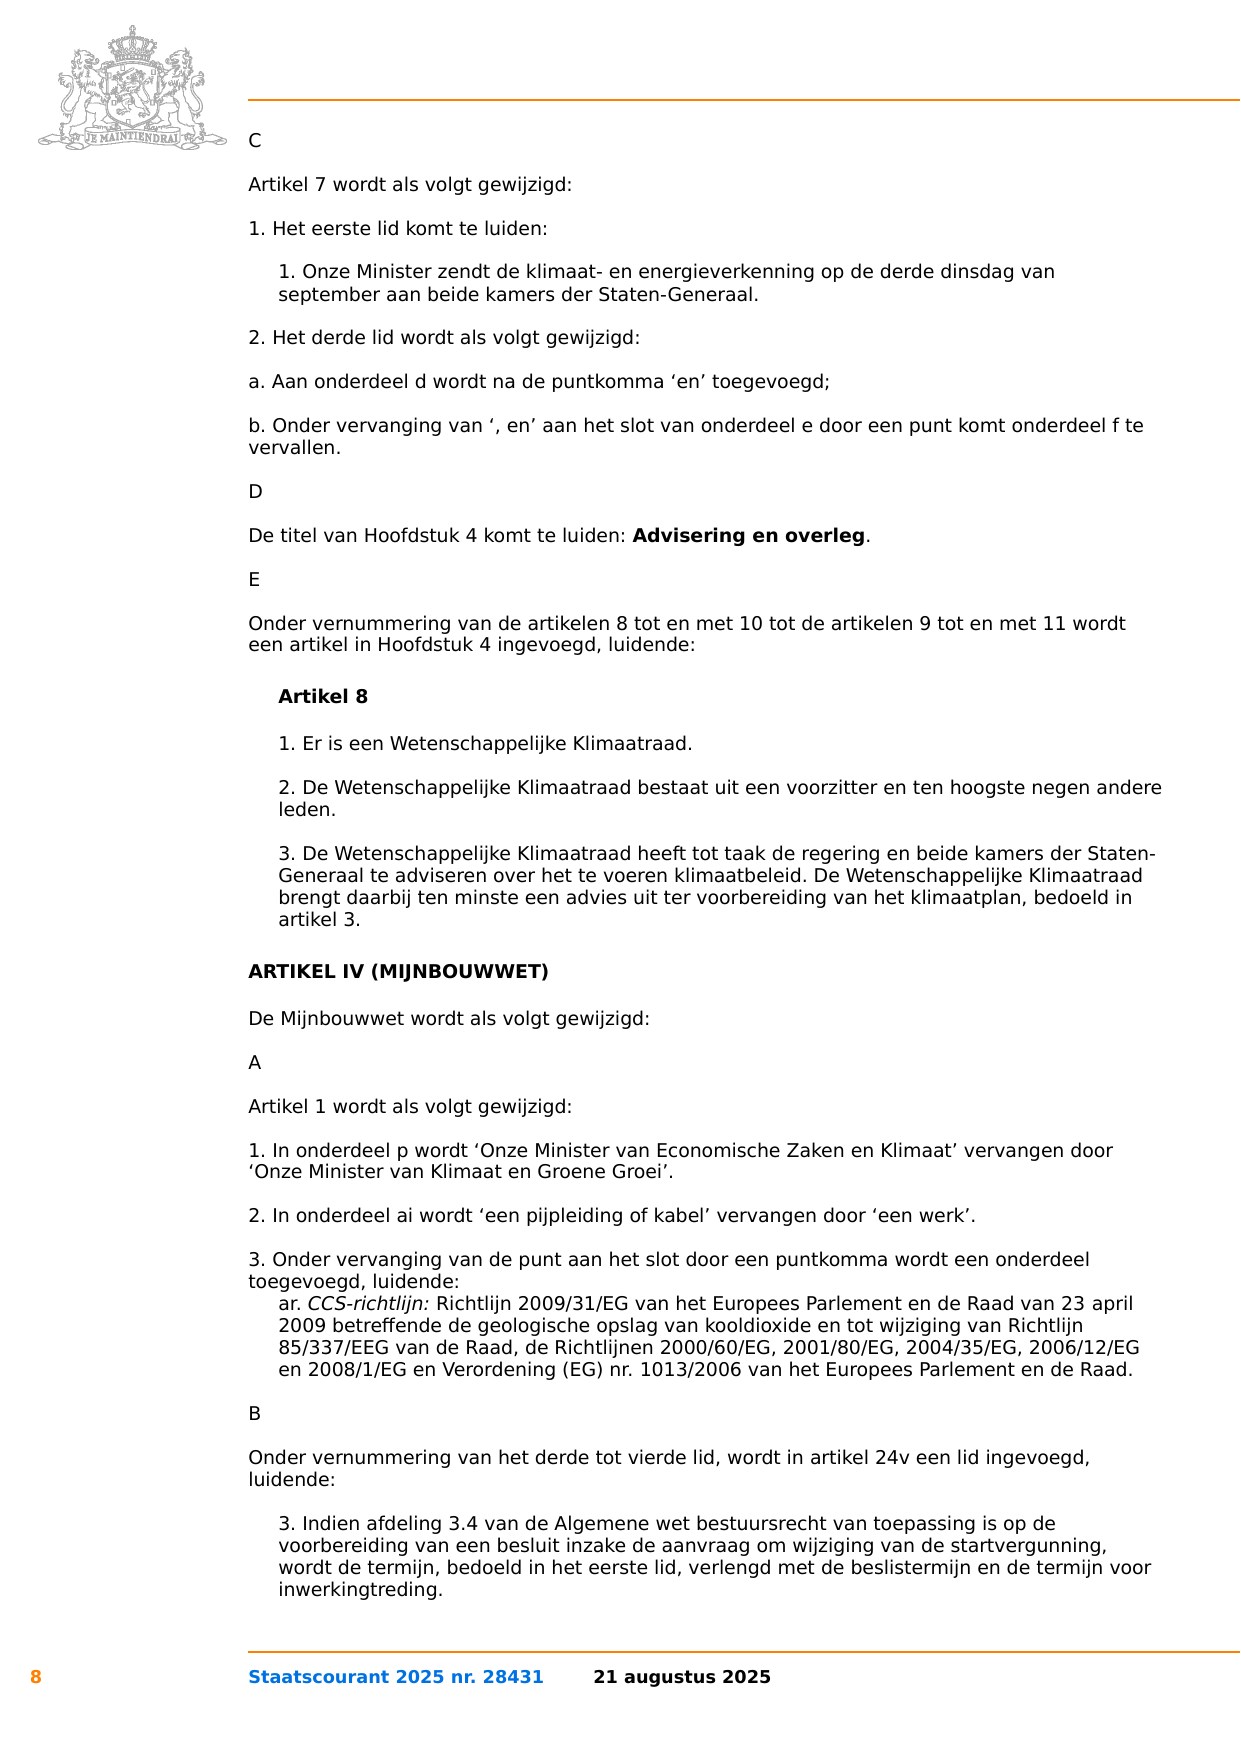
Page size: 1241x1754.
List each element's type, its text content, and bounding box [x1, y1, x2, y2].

text De Mijnbouwwet wordt als volgt gewijzigd: [248, 1008, 1163, 1030]
text 1. Er is een Wetenschappelijke Klimaatraad. [278, 733, 1163, 755]
text Onder vernummering van het derde tot vierde lid, wordt in artikel 24v een lid ingevoegd, luidende: [248, 1447, 1163, 1491]
text 3. De Wetenschappelijke Klimaatraad heeft tot taak de regering en beide kamers der Staten-Generaal te adviseren over het te voeren klimaatbeleid. De Wetenschappelijke Klimaatraad brengt daarbij ten minste een advies uit ter voorbereiding van het klimaatplan, bedoeld in artikel 3. [278, 843, 1163, 931]
text 2. Het derde lid wordt als volgt gewijzigd: [248, 327, 1163, 349]
text a. Aan onderdeel d wordt na de puntkomma ‘en’ toegevoegd; [248, 371, 1163, 393]
text Onder vernummering van de artikelen 8 tot en met 10 tot de artikelen 9 tot en met 11 wordt een artikel in Hoofdstuk 4 ingevoegd, luidende: [248, 612, 1163, 656]
text Artikel 1 wordt als volgt gewijzigd: [248, 1096, 1163, 1118]
text b. Onder vervanging van ‘, en’ aan het slot van onderdeel e door een punt komt onderdeel f te vervallen. [248, 415, 1163, 459]
text Artikel 7 wordt als volgt gewijzigd: [248, 174, 1163, 196]
text B [248, 1403, 1163, 1425]
text De titel van Hoofdstuk 4 komt te luiden: Advisering en overleg. [248, 525, 1163, 547]
text 3. Onder vervanging van de punt aan het slot door een puntkomma wordt een onderdeel toegevoegd, luidende: [248, 1249, 1163, 1293]
text 1. In onderdeel p wordt ‘Onze Minister van Economische Zaken en Klimaat’ vervangen door ‘Onze Minister van Klimaat en Groene Groei’. [248, 1139, 1163, 1183]
subtitle ARTIKEL IV (MIJNBOUWWET) [248, 961, 1163, 983]
text C [248, 130, 1163, 152]
text 2. De Wetenschappelijke Klimaatraad bestaat uit een voorzitter en ten hoogste negen andere leden. [278, 777, 1163, 821]
text D [248, 481, 1163, 503]
text 2. In onderdeel ai wordt ‘een pijpleiding of kabel’ vervangen door ‘een werk’. [248, 1205, 1163, 1227]
text ar. CCS-richtlijn: Richtlijn 2009/31/EG van het Europees Parlement en de Raad van 23 april 2009 betreffende de geologische opslag van kooldioxide en tot wijziging van Richtlijn 85/337/EEG van de Raad, de Richtlijnen 2000/60/EG, 2001/80/EG, 2004/35/EG, 2006/12/EG en 2008/1/EG en Verordening (EG) nr. 1013/2006 van het Europees Parlement en de Raad. [278, 1293, 1163, 1381]
subtitle Artikel 8 [278, 686, 1163, 708]
text 1. Onze Minister zendt de klimaat- en energieverkenning op de derde dinsdag van september aan beide kamers der Staten-Generaal. [278, 261, 1163, 305]
text E [248, 568, 1163, 591]
picture [38, 25, 227, 150]
text A [248, 1052, 1163, 1074]
text 1. Het eerste lid komt te luiden: [248, 218, 1163, 239]
text 3. Indien afdeling 3.4 van de Algemene wet bestuursrecht van toepassing is op de voorbereiding van een besluit inzake de aanvraag om wijziging van de startvergunning, wordt de termijn, bedoeld in het eerste lid, verlengd met de beslistermijn en de termijn voor inwerkingtreding. [278, 1513, 1163, 1601]
